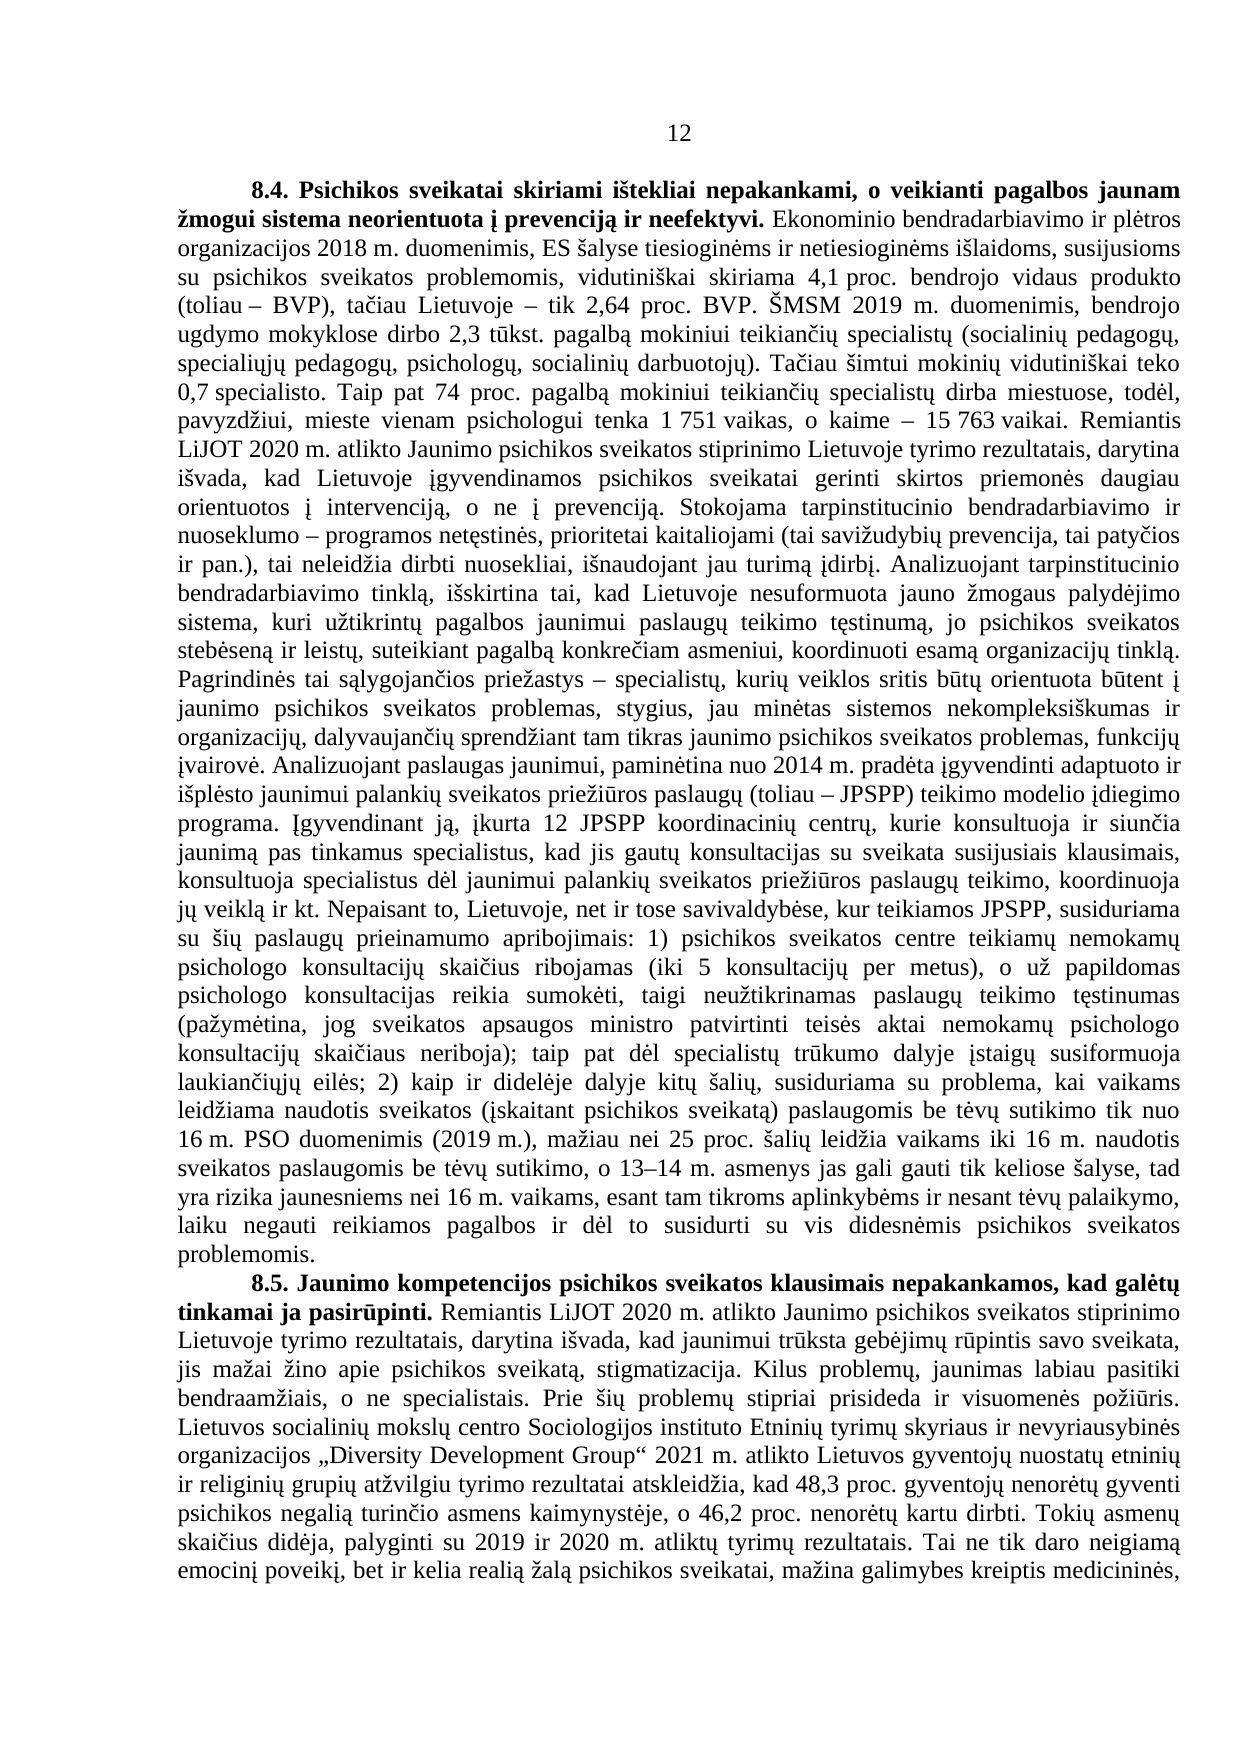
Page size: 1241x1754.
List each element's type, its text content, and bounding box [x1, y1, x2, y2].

text 8.4. Psichikos sveikatai skiriami ištekliai nepakankami, o veikianti pagalbos jaunam žmogui sistema neorientuota į prevenciją ir neefektyvi. Ekonominio bendradarbiavimo ir plėtros organizacijos 2018 m. duomenimis, ES šalyse tiesioginėms ir netiesioginėms išlaidoms, susijusioms su psichikos sveikatos problemomis, vidutiniškai skiriama 4,1 proc. bendrojo vidaus produkto (toliau – BVP), tačiau Lietuvoje – tik 2,64 proc. BVP. ŠMSM 2019 m. duomenimis, bendrojo ugdymo mokyklose dirbo 2,3 tūkst. pagalbą mokiniui teikiančių specialistų (socialinių pedagogų, specialiųjų pedagogų, psichologų, socialinių darbuotojų). Tačiau šimtui mokinių vidutiniškai teko 0,7 specialisto. Taip pat 74 proc. pagalbą mokiniui teikiančių specialistų dirba miestuose, todėl, pavyzdžiui, mieste vienam psichologui tenka 1 751 vaikas, o kaime – 15 763 vaikai. Remiantis LiJOT 2020 m. atlikto Jaunimo psichikos sveikatos stiprinimo Lietuvoje tyrimo rezultatais, darytina išvada, kad Lietuvoje įgyvendinamos psichikos sveikatai gerinti skirtos priemonės daugiau orientuotos į intervenciją, o ne į prevenciją. Stokojama tarpinstitucinio bendradarbiavimo ir nuoseklumo – programos netęstinės, prioritetai kaitaliojami (tai savižudybių prevencija, tai patyčios ir pan.), tai neleidžia dirbti nuosekliai, išnaudojant jau turimą įdirbį. Analizuojant tarpinstitucinio bendradarbiavimo tinklą, išskirtina tai, kad Lietuvoje nesuformuota jauno žmogaus palydėjimo sistema, kuri užtikrintų pagalbos jaunimui paslaugų teikimo tęstinumą, jo psichikos sveikatos stebėseną ir leistų, suteikiant pagalbą konkrečiam asmeniui, koordinuoti esamą organizacijų tinklą. Pagrindinės tai sąlygojančios priežastys – specialistų, kurių veiklos sritis būtų orientuota būtent į jaunimo psichikos sveikatos problemas, stygius, jau minėtas sistemos nekompleksiškumas ir organizacijų, dalyvaujančių sprendžiant tam tikras jaunimo psichikos sveikatos problemas, funkcijų įvairovė. Analizuojant paslaugas jaunimui, paminėtina nuo 2014 m. pradėta įgyvendinti adaptuoto ir išplėsto jaunimui palankių sveikatos priežiūros paslaugų (toliau – JPSPP) teikimo modelio įdiegimo programa. Įgyvendinant ją, įkurta 12 JPSPP koordinacinių centrų, kurie konsultuoja ir siunčia jaunimą pas tinkamus specialistus, kad jis gautų konsultacijas su sveikata susijusiais klausimais, konsultuoja specialistus dėl jaunimui palankių sveikatos priežiūros paslaugų teikimo, koordinuoja jų veiklą ir kt. Nepaisant to, Lietuvoje, net ir tose savivaldybėse, kur teikiamos JPSPP, susiduriama su šių paslaugų prieinamumo apribojimais: 1) psichikos sveikatos centre teikiamų nemokamų psichologo konsultacijų skaičius ribojamas (iki 5 konsultacijų per metus), o už papildomas psichologo konsultacijas reikia sumokėti, taigi neužtikrinamas paslaugų teikimo tęstinumas (pažymėtina, jog sveikatos apsaugos ministro patvirtinti teisės aktai nemokamų psichologo konsultacijų skaičiaus neriboja); taip pat dėl specialistų trūkumo dalyje įstaigų susiformuoja laukiančiųjų eilės; 2) kaip ir didelėje dalyje kitų šalių, susiduriama su problema, kai vaikams leidžiama naudotis sveikatos (įskaitant psichikos sveikatą) paslaugomis be tėvų sutikimo tik nuo 16 m. PSO duomenimis (2019 m.), mažiau nei 25 proc. šalių leidžia vaikams iki 16 m. naudotis sveikatos paslaugomis be tėvų sutikimo, o 13–14 m. asmenys jas gali gauti tik keliose šalyse, tad yra rizika jaunesniems nei 16 m. vaikams, esant tam tikroms aplinkybėms ir nesant tėvų palaikymo, laiku negauti reikiamos pagalbos ir dėl to susidurti su vis didesnėmis psichikos sveikatos problemomis. [177, 176, 1181, 1268]
text 8.5. Jaunimo kompetencijos psichikos sveikatos klausimais nepakankamos, kad galėtų tinkamai ja pasirūpinti. Remiantis LiJOT 2020 m. atlikto Jaunimo psichikos sveikatos stiprinimo Lietuvoje tyrimo rezultatais, darytina išvada, kad jaunimui trūksta gebėjimų rūpintis savo sveikata, jis mažai žino apie psichikos sveikatą, stigmatizacija. Kilus problemų, jaunimas labiau pasitiki bendraamžiais, o ne specialistais. Prie šių problemų stipriai prisideda ir visuomenės požiūris. Lietuvos socialinių mokslų centro Sociologijos instituto Etninių tyrimų skyriaus ir nevyriausybinės organizacijos „Diversity Development Group“ 2021 m. atlikto Lietuvos gyventojų nuostatų etninių ir religinių grupių atžvilgiu tyrimo rezultatai atskleidžia, kad 48,3 proc. gyventojų nenorėtų gyventi psichikos negalią turinčio asmens kaimynystėje, o 46,2 proc. nenorėtų kartu dirbti. Tokių asmenų skaičius didėja, palyginti su 2019 ir 2020 m. atliktų tyrimų rezultatais. Tai ne tik daro neigiamą emocinį poveikį, bet ir kelia realią žalą psichikos sveikatai, mažina galimybes kreiptis medicininės, [177, 1268, 1181, 1584]
